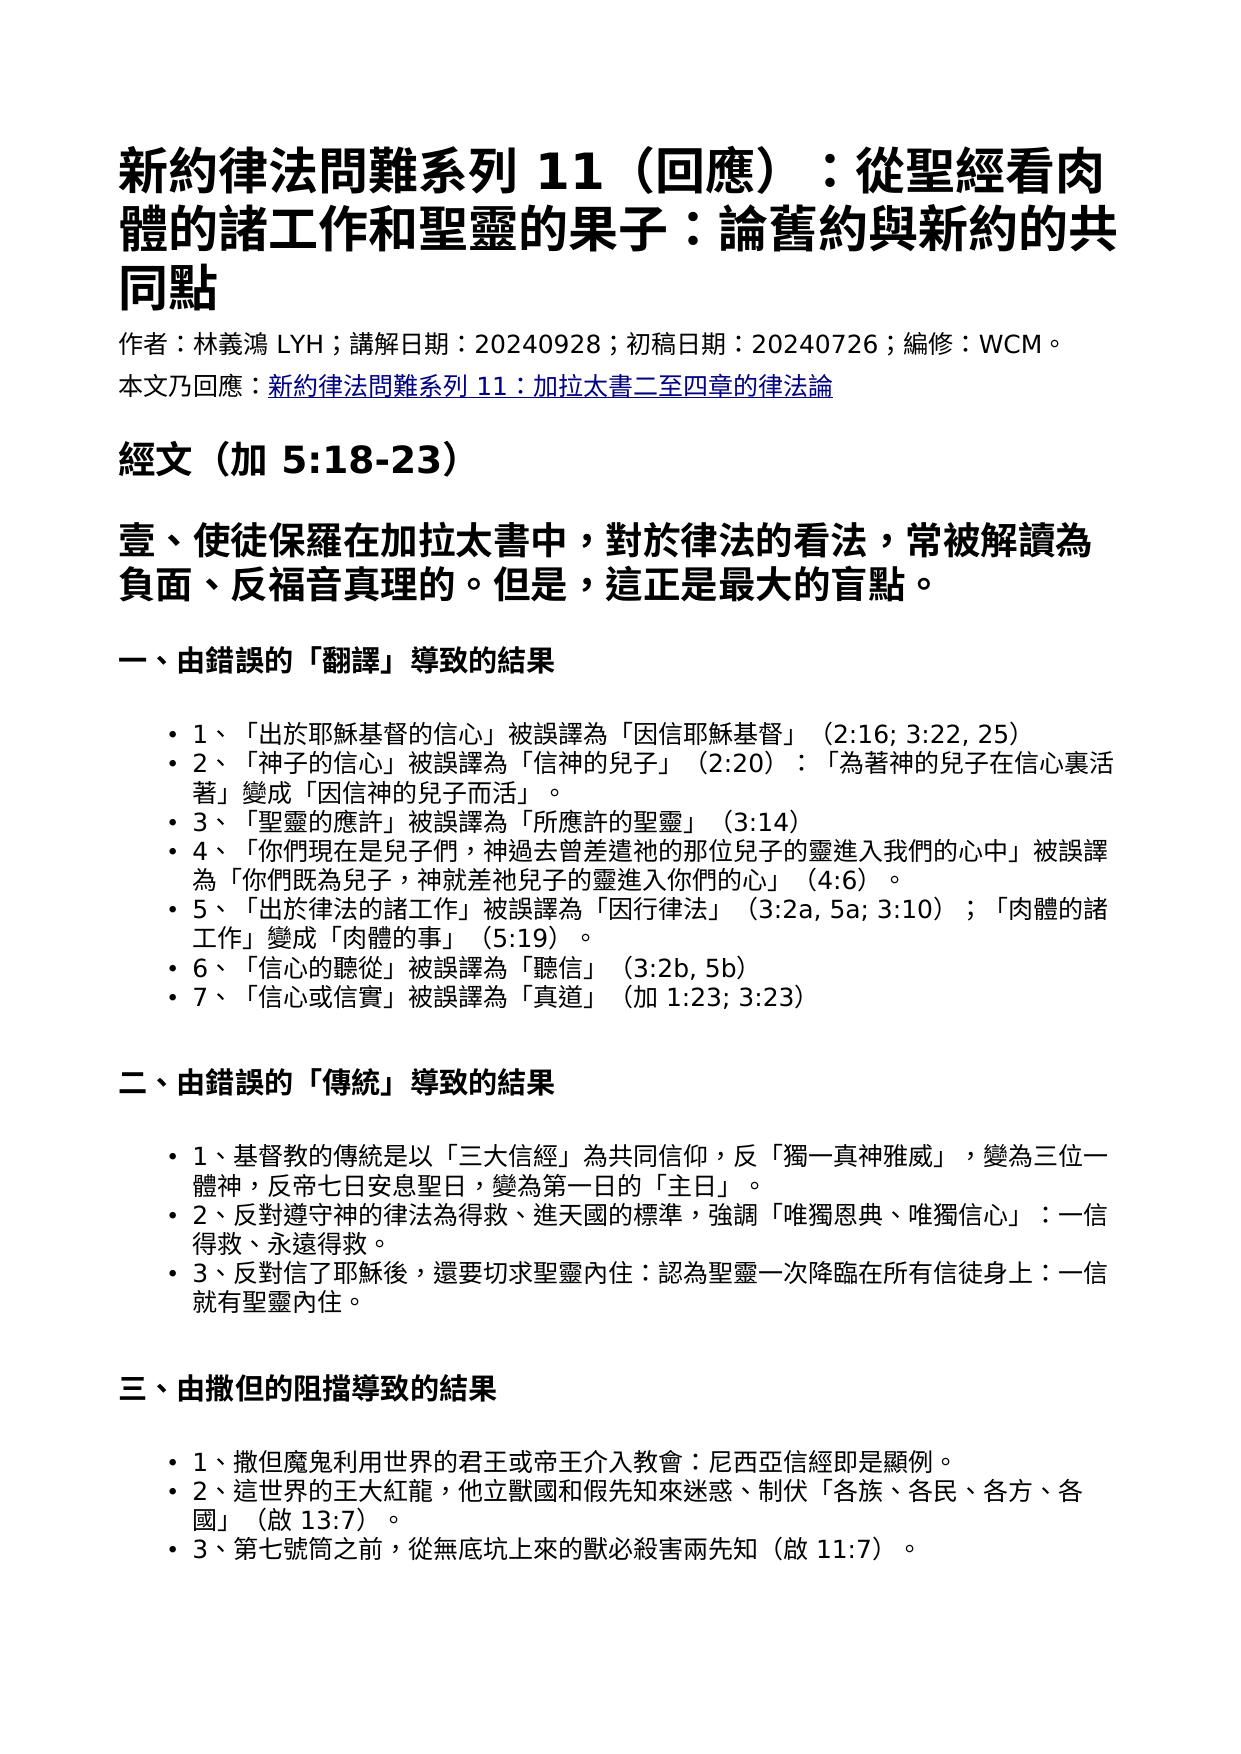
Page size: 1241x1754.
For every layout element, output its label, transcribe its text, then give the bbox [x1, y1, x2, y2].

subtitle 二、由錯誤的「傳統」導致的結果 [118, 1067, 1122, 1101]
subtitle 新約律法問難系列 11（回應）：從聖經看肉體的諸工作和聖靈的果子：論舊約與新約的共同點 [118, 143, 1122, 318]
subtitle 經文（加 5:18-23） [118, 439, 1122, 482]
text 本文乃回應：新約律法問難系列 11：加拉太書二至四章的律法論 [118, 372, 1122, 401]
list 2、這世界的王大紅龍，他立獸國和假先知來迷惑、制伏「各族、各民、各方、各國」（啟 13:7）。 [177, 1477, 1122, 1536]
list 7、「信心或信實」被誤譯為「真道」（加 1:23; 3:23） [177, 983, 1122, 1012]
list 2、反對遵守神的律法為得救、進天國的標準，強調「唯獨恩典、唯獨信心」：一信得救、永遠得救。 [177, 1201, 1122, 1259]
list 3、反對信了耶穌後，還要切求聖靈內住：認為聖靈一次降臨在所有信徒身上：一信就有聖靈內住。 [177, 1259, 1122, 1318]
text 作者：林義鴻 LYH；講解日期：20240928；初稿日期：20240726；編修：WCM。 [118, 330, 1122, 359]
list 1、「出於耶穌基督的信心」被誤譯為「因信耶穌基督」（2:16; 3:22, 25） [177, 721, 1122, 750]
list 5、「出於律法的諸工作」被誤譯為「因行律法」（3:2a, 5a; 3:10）；「肉體的諸工作」變成「肉體的事」（5:19）。 [177, 896, 1122, 954]
list 1、撒但魔鬼利用世界的君王或帝王介入教會：尼西亞信經即是顯例。 [177, 1448, 1122, 1477]
list 2、「神子的信心」被誤譯為「信神的兒子」（2:20）：「為著神的兒子在信心裏活著」變成「因信神的兒子而活」。 [177, 750, 1122, 808]
list 1、基督教的傳統是以「三大信經」為共同信仰，反「獨一真神雅威」，變為三位一體神，反帝七日安息聖日，變為第一日的「主日」。 [177, 1143, 1122, 1201]
list 6、「信心的聽從」被誤譯為「聽信」（3:2b, 5b） [177, 954, 1122, 983]
list 3、「聖靈的應許」被誤譯為「所應許的聖靈」（3:14） [177, 808, 1122, 837]
subtitle 三、由撒但的阻擋導致的結果 [118, 1372, 1122, 1406]
subtitle 壹、使徒保羅在加拉太書中，對於律法的看法，常被解讀為負面、反福音真理的。但是，這正是最大的盲點。 [118, 520, 1122, 607]
list 3、第七號筒之前，從無底坑上來的獸必殺害兩先知（啟 11:7）。 [177, 1536, 1122, 1565]
list 4、「你們現在是兒子們，神過去曾差遣祂的那位兒子的靈進入我們的心中」被誤譯為「你們既為兒子，神就差祂兒子的靈進入你們的心」（4:6）。 [177, 837, 1122, 896]
subtitle 一、由錯誤的「翻譯」導致的結果 [118, 644, 1122, 678]
